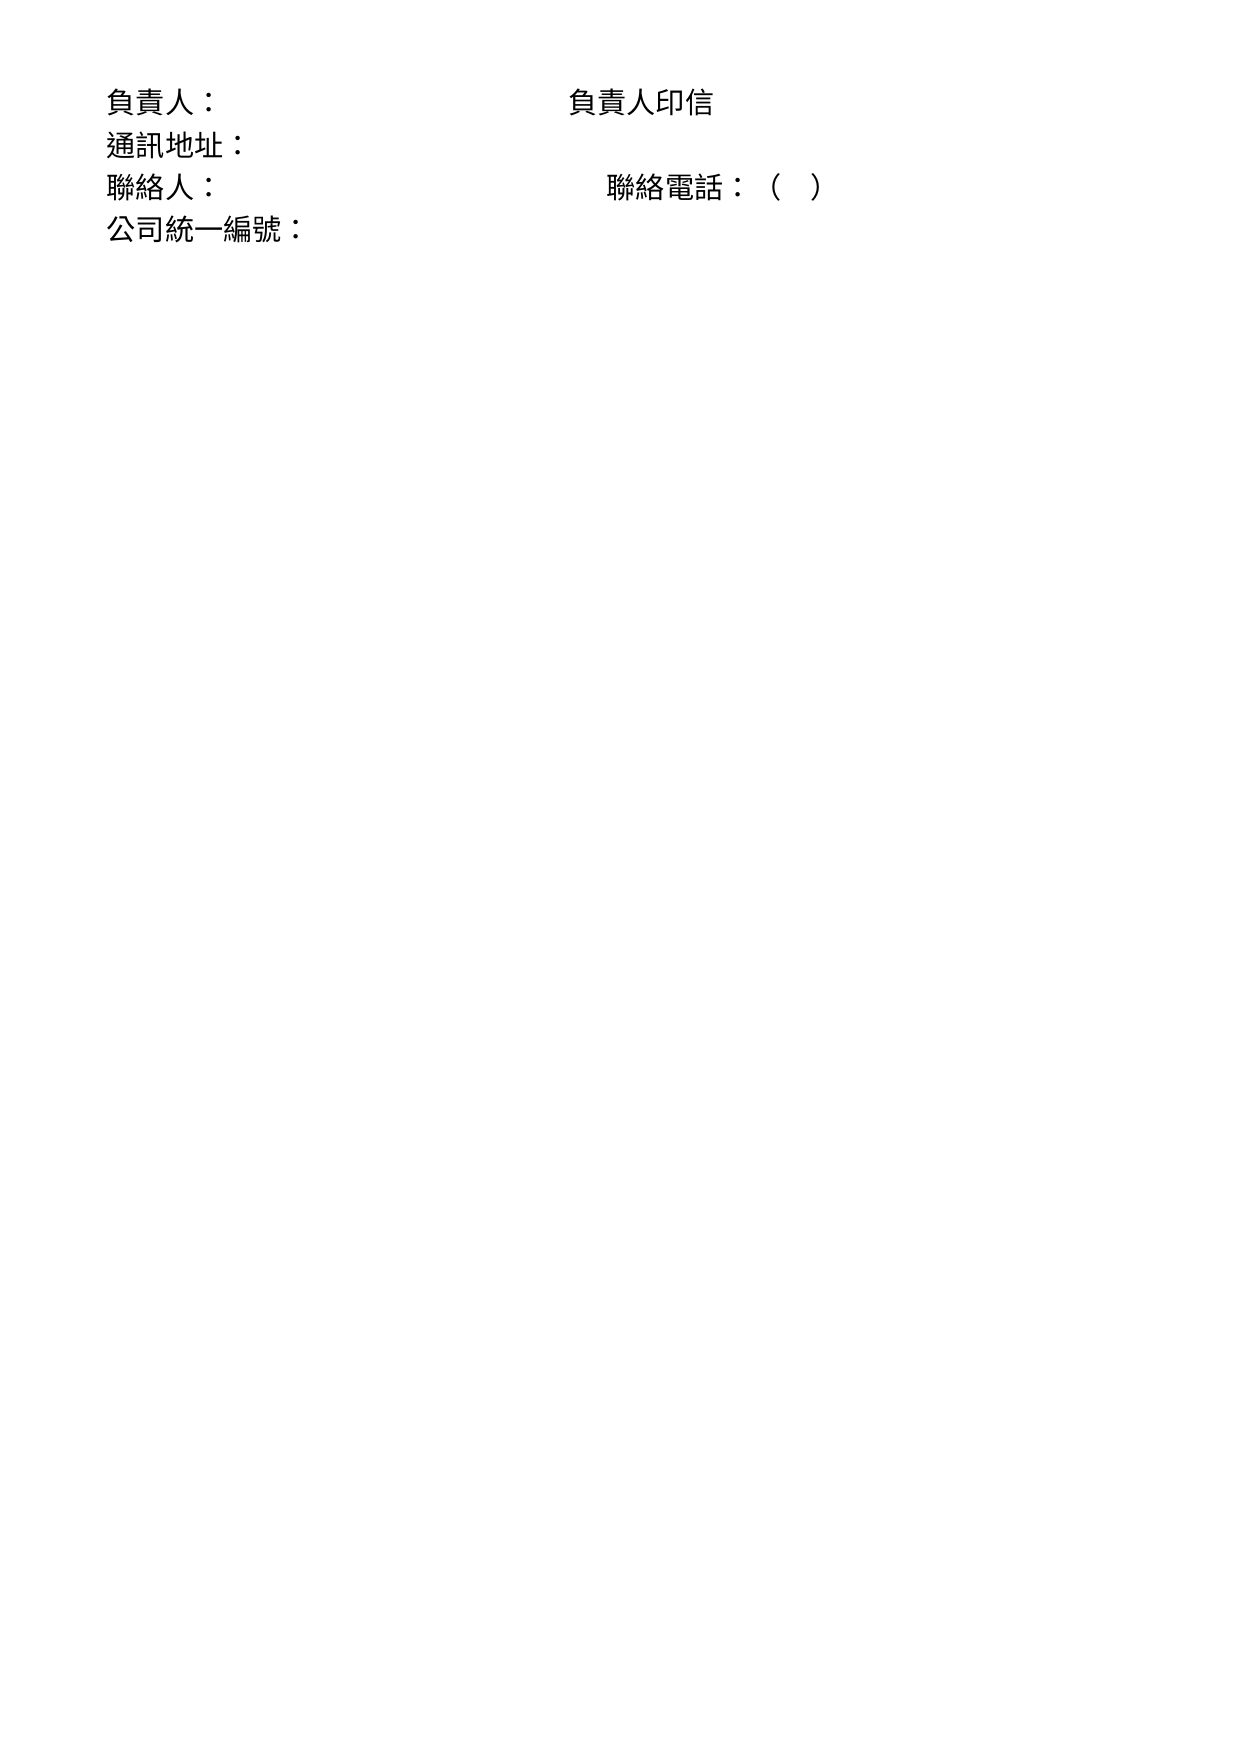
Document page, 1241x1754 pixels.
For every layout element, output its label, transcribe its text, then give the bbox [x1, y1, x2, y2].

text 通訊地址： [106, 122, 1134, 165]
text 聯絡人： 聯絡電話：（ ） [106, 165, 1134, 207]
text 公司統一編號： [106, 207, 1134, 249]
text 負責人： 負責人印信 [106, 80, 1134, 122]
